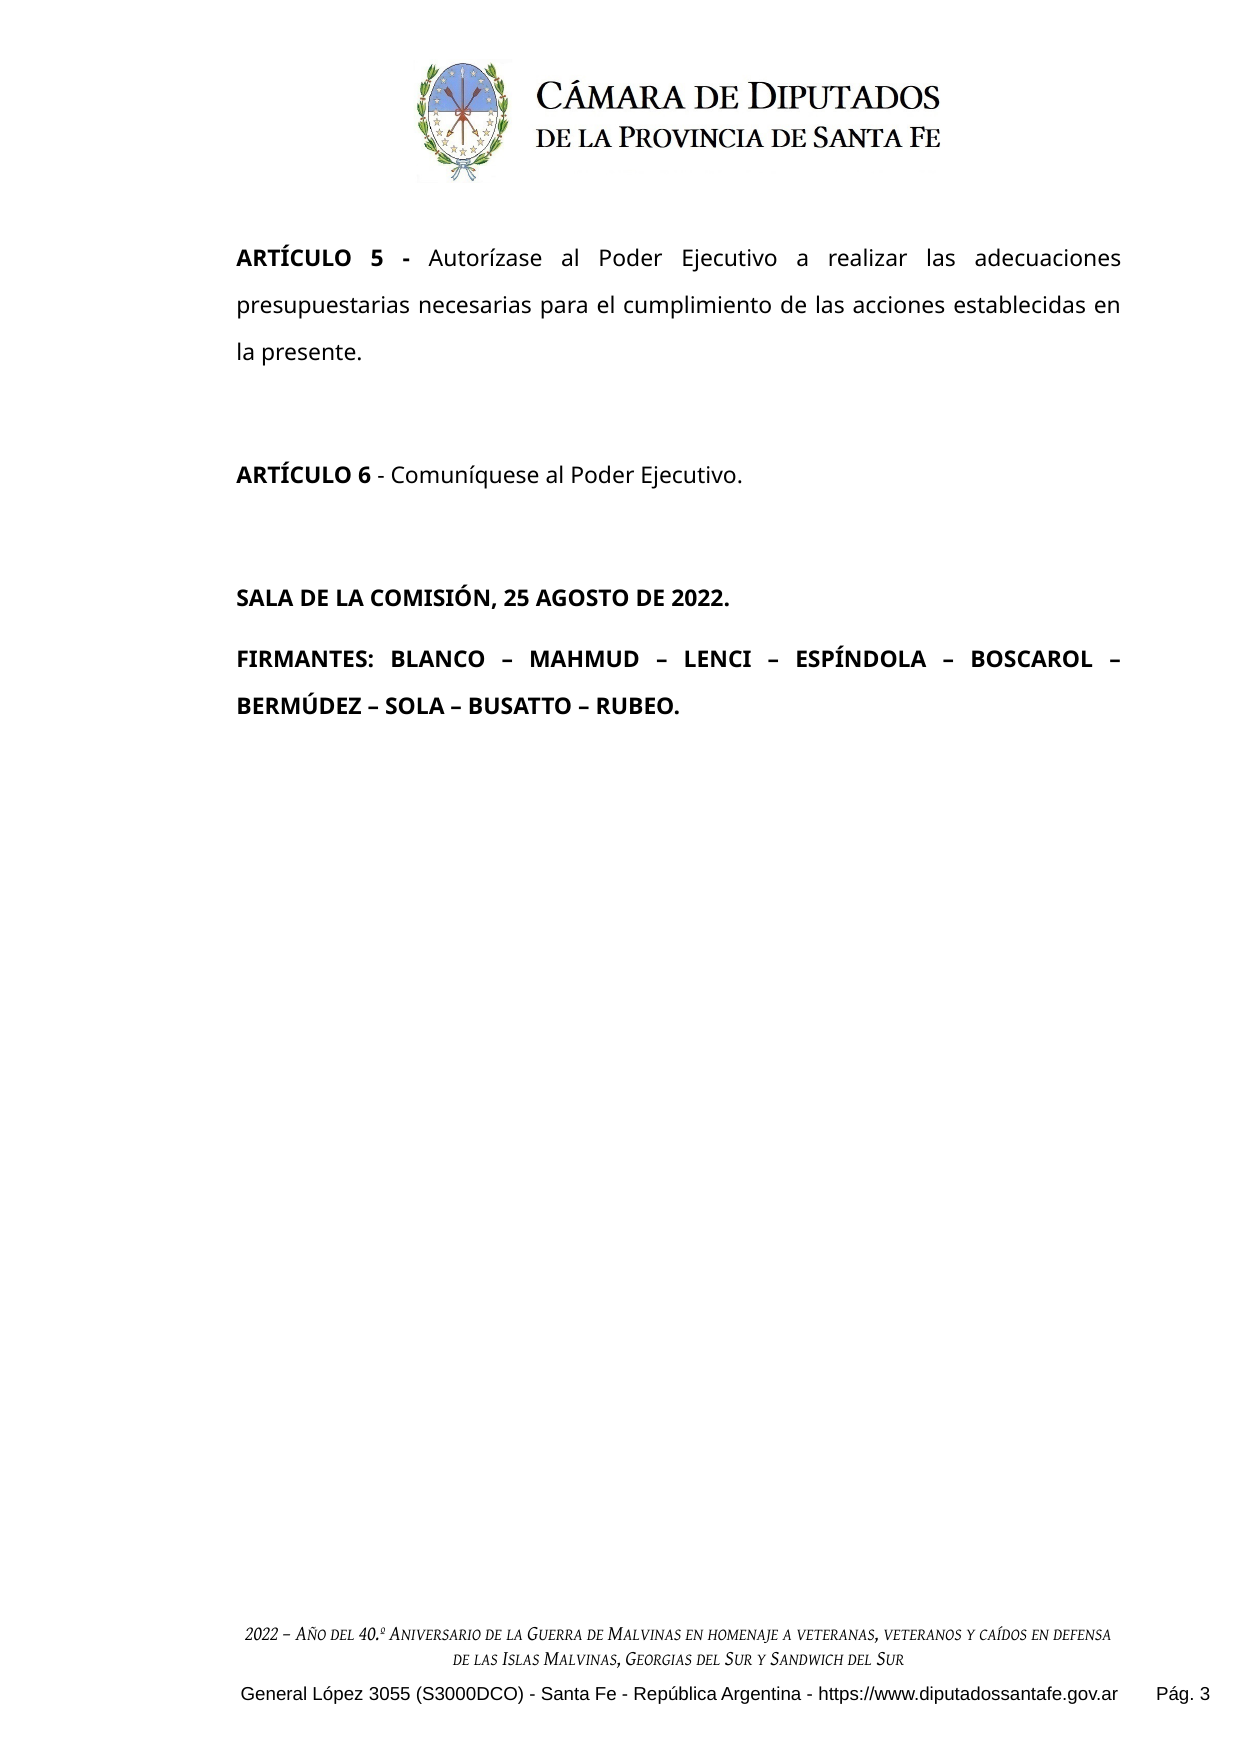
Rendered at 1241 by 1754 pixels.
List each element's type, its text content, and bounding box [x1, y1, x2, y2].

picture [413, 59, 945, 183]
text SALA DE LA COMISIÓN, 25 AGOSTO DE 2022. [236, 582, 1122, 613]
text FIRMANTES: BLANCO – MAHMUD – LENCI – ESPÍNDOLA – BOSCAROL – BERMÚDEZ – SOLA – BUSATTO – RUBEO. [236, 643, 1122, 721]
text ARTÍCULO 6 - Comuníquese al Poder Ejecutivo. [236, 459, 1122, 490]
text ARTÍCULO 5 - Autorízase al Poder Ejecutivo a realizar las adecuaciones presupuestarias necesarias para el cumplimiento de las acciones establecidas en la presente. [236, 242, 1122, 367]
